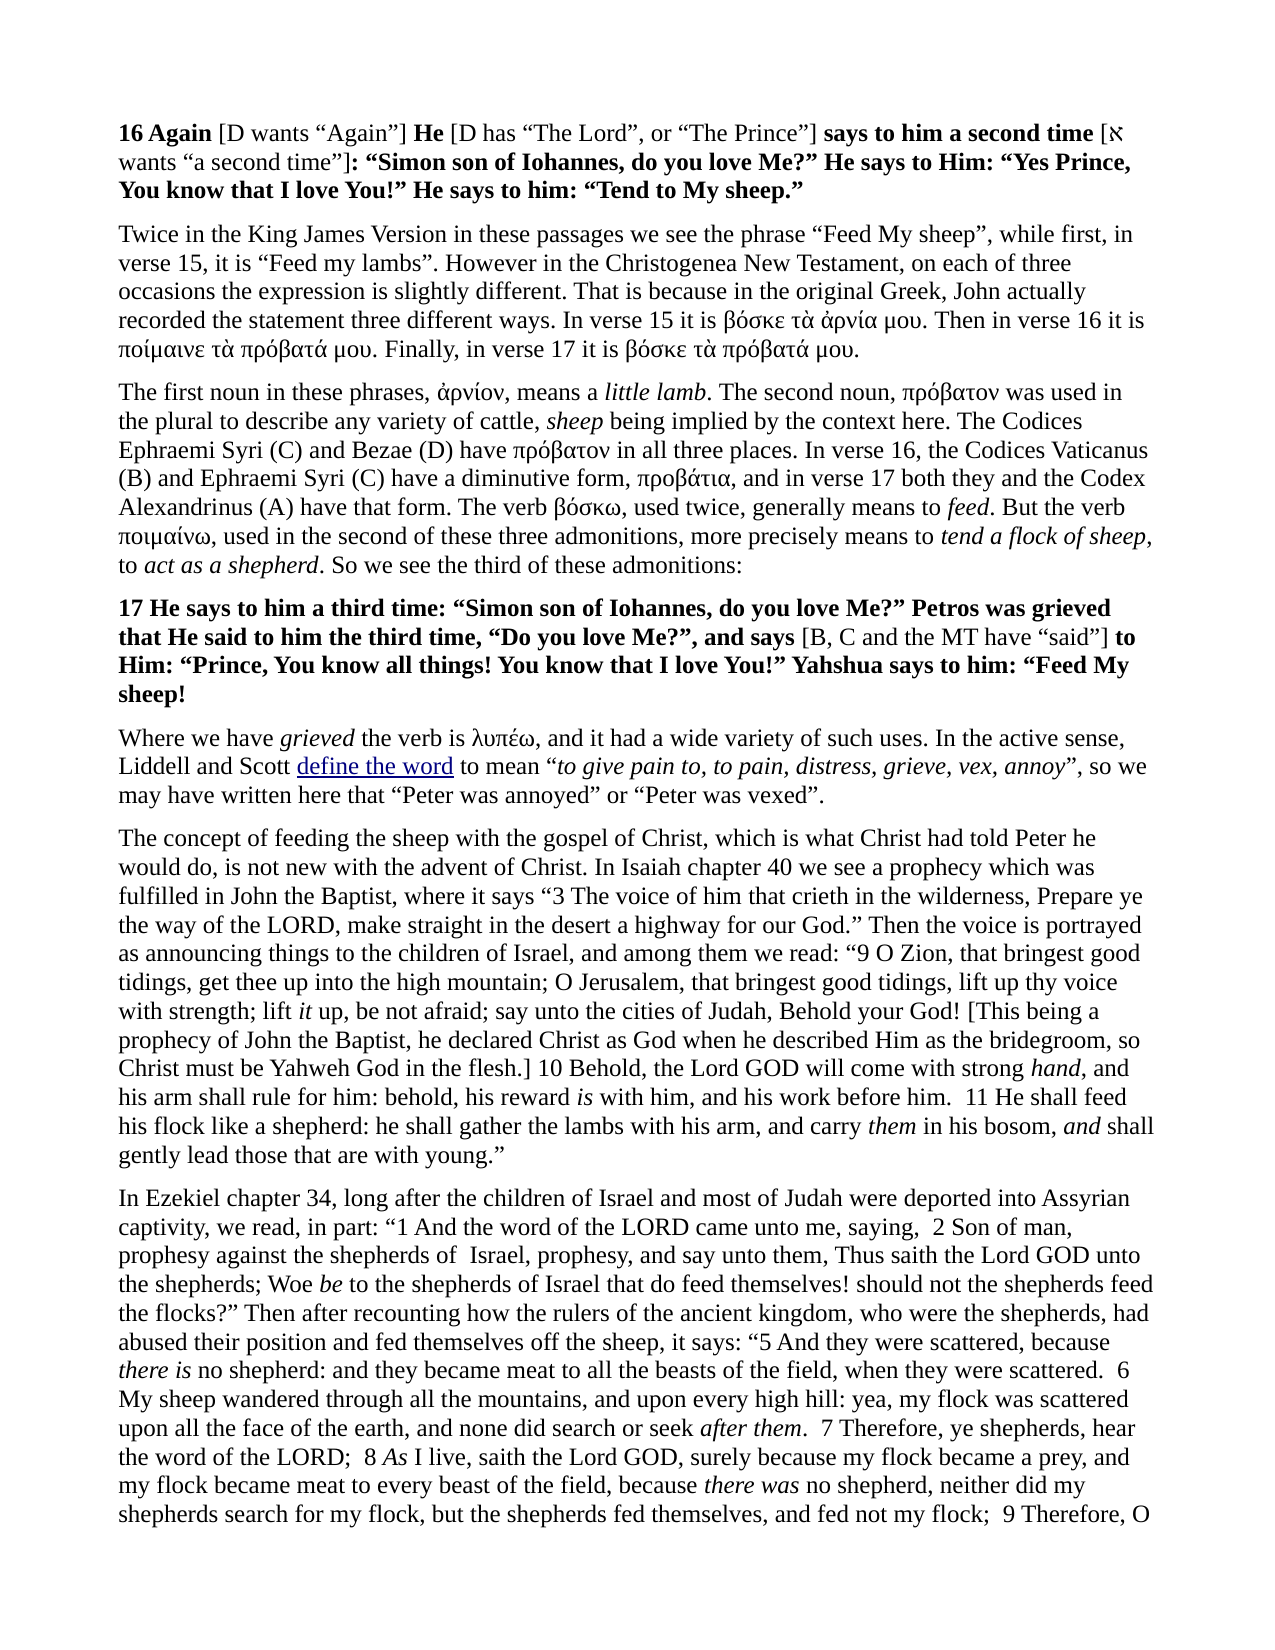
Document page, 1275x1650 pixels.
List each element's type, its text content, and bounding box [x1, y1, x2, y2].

text The first noun in these phrases, ἀρνίον, means a little lamb. The second noun, πρόβατον was used in the plural to describe any variety of cattle, sheep being implied by the context here. The Codices Ephraemi Syri (C) and Bezae (D) have πρόβατον in all three places. In verse 16, the Codices Vaticanus (B) and Ephraemi Syri (C) have a diminutive form, προβάτια, and in verse 17 both they and the Codex Alexandrinus (A) have that form. The verb βόσκω, used twice, generally means to feed. But the verb ποιμαίνω, used in the second of these three admonitions, more precisely means to tend a flock of sheep, to act as a shepherd. So we see the third of these admonitions: [118, 377, 1157, 578]
text Twice in the King James Version in these passages we see the phrase “Feed My sheep”, while first, in verse 15, it is “Feed my lambs”. However in the Christogenea New Testament, on each of three occasions the expression is slightly different. That is because in the original Greek, John actually recorded the statement three different ways. In verse 15 it is βόσκε τὰ ἀρνία μου. Then in verse 16 it is ποίμαινε τὰ πρόβατά μου. Finally, in verse 17 it is βόσκε τὰ πρόβατά μου. [118, 219, 1157, 363]
text 16 Again [D wants “Again”] He [D has “The Lord”, or “The Prince”] says to him a second time [א wants “a second time”]: “Simon son of Iohannes, do you love Me?” He says to Him: “Yes Prince, You know that I love You!” He says to him: “Tend to My sheep.” [118, 118, 1157, 204]
text 17 He says to him a third time: “Simon son of Iohannes, do you love Me?” Petros was grieved that He said to him the third time, “Do you love Me?”, and says [B, C and the MT have “said”] to Him: “Prince, You know all things! You know that I love You!” Yahshua says to him: “Feed My sheep! [118, 593, 1157, 708]
text In Ezekiel chapter 34, long after the children of Israel and most of Judah were deported into Assyrian captivity, we read, in part: “1 And the word of the LORD came unto me, saying, 2 Son of man, prophesy against the shepherds of Israel, prophesy, and say unto them, Thus saith the Lord GOD unto the shepherds; Woe be to the shepherds of Israel that do feed themselves! should not the shepherds feed the flocks?” Then after recounting how the rulers of the ancient kingdom, who were the shepherds, had abused their position and fed themselves off the sheep, it says: “5 And they were scattered, because there is no shepherd: and they became meat to all the beasts of the field, when they were scattered. 6 My sheep wandered through all the mountains, and upon every high hill: yea, my flock was scattered upon all the face of the earth, and none did search or seek after them. 7 Therefore, ye shepherds, hear the word of the LORD; 8 As I live, saith the Lord GOD, surely because my flock became a prey, and my flock became meat to every beast of the field, because there was no shepherd, neither did my shepherds search for my flock, but the shepherds fed themselves, and fed not my flock; 9 Therefore, O [118, 1183, 1157, 1528]
text Where we have grieved the verb is λυπέω, and it had a wide variety of such uses. In the active sense, Liddell and Scott define the word to mean “to give pain to, to pain, distress, grieve, vex, annoy”, so we may have written here that “Peter was annoyed” or “Peter was vexed”. [118, 723, 1157, 809]
text The concept of feeding the sheep with the gospel of Christ, which is what Christ had told Peter he would do, is not new with the advent of Christ. In Isaiah chapter 40 we see a prophecy which was fulfilled in John the Baptist, where it says “3 The voice of him that crieth in the wilderness, Prepare ye the way of the LORD, make straight in the desert a highway for our God.” Then the voice is portrayed as announcing things to the children of Israel, and among them we read: “9 O Zion, that bringest good tidings, get thee up into the high mountain; O Jerusalem, that bringest good tidings, lift up thy voice with strength; lift it up, be not afraid; say unto the cities of Judah, Behold your God! [This being a prophecy of John the Baptist, he declared Christ as God when he described Him as the bridegroom, so Christ must be Yahweh God in the flesh.] 10 Behold, the Lord GOD will come with strong hand, and his arm shall rule for him: behold, his reward is with him, and his work before him. 11 He shall feed his flock like a shepherd: he shall gather the lambs with his arm, and carry them in his bosom, and shall gently lead those that are with young.” [118, 823, 1157, 1168]
